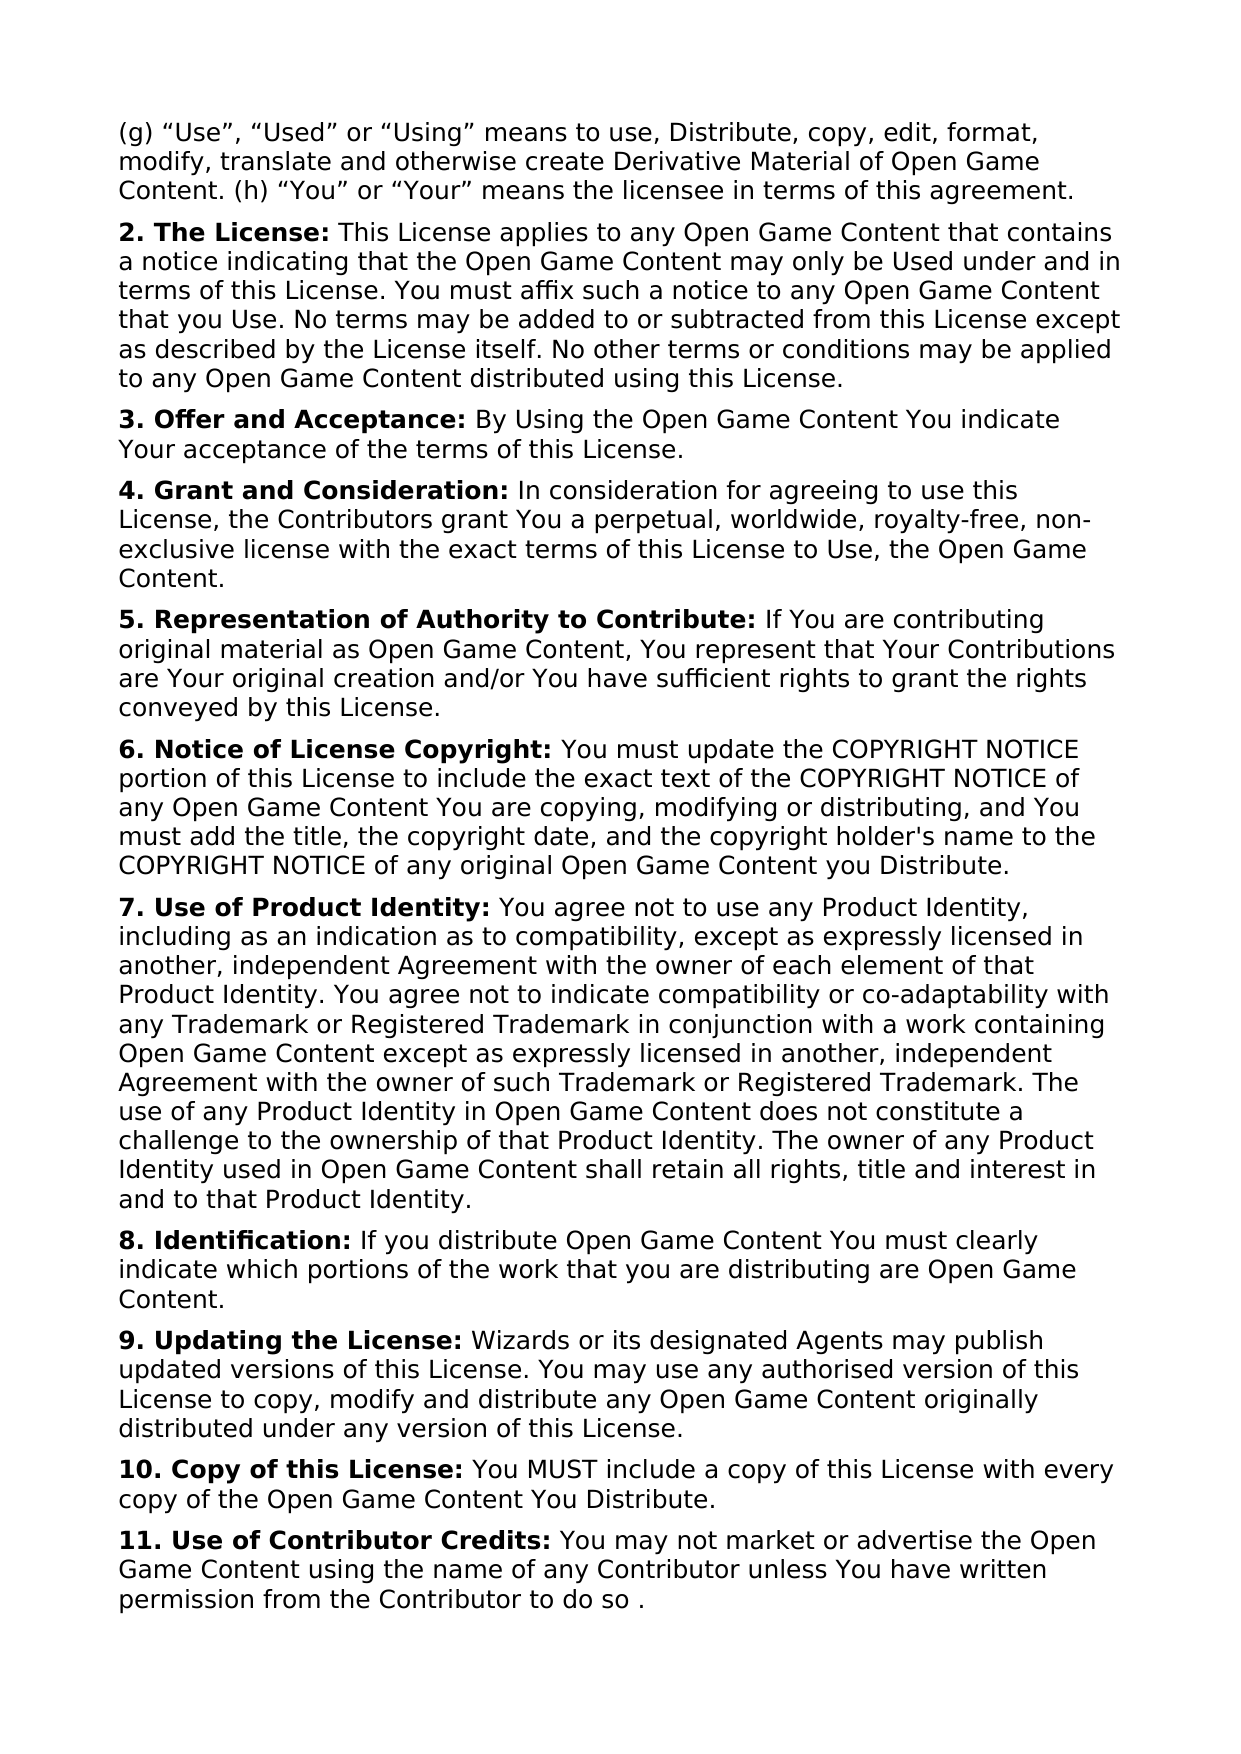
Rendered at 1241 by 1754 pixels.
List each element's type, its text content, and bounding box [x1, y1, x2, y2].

text 8. Identification: If you distribute Open Game Content You must clearly indicate which portions of the work that you are distributing are Open Game Content. [118, 1226, 1122, 1314]
text 2. The License: This License applies to any Open Game Content that contains a notice indicating that the Open Game Content may only be Used under and in terms of this License. You must affix such a notice to any Open Game Content that you Use. No terms may be added to or subtracted from this License except as described by the License itself. No other terms or conditions may be applied to any Open Game Content distributed using this License. [118, 218, 1122, 393]
text 11. Use of Contributor Credits: You may not market or advertise the Open Game Content using the name of any Contributor unless You have written permission from the Contributor to do so . [118, 1526, 1122, 1614]
text 5. Representation of Authority to Contribute: If You are contributing original material as Open Game Content, You represent that Your Contributions are Your original creation and/or You have sufficient rights to grant the rights conveyed by this License. [118, 606, 1122, 722]
text 3. Offer and Acceptance: By Using the Open Game Content You indicate Your acceptance of the terms of this License. [118, 406, 1122, 464]
text 10. Copy of this License: You MUST include a copy of this License with every copy of the Open Game Content You Distribute. [118, 1456, 1122, 1514]
text 9. Updating the License: Wizards or its designated Agents may publish updated versions of this License. You may use any authorised version of this License to copy, modify and distribute any Open Game Content originally distributed under any version of this License. [118, 1326, 1122, 1443]
text (g) “Use”, “Used” or “Using” means to use, Distribute, copy, edit, format, modify, translate and otherwise create Derivative Material of Open Game Content. (h) “You” or “Your” means the licensee in terms of this agreement. [118, 118, 1122, 206]
text 6. Notice of License Copyright: You must update the COPYRIGHT NOTICE portion of this License to include the exact text of the COPYRIGHT NOTICE of any Open Game Content You are copying, modifying or distributing, and You must add the title, the copyright date, and the copyright holder's name to the COPYRIGHT NOTICE of any original Open Game Content you Distribute. [118, 735, 1122, 881]
text 4. Grant and Consideration: In consideration for agreeing to use this License, the Contributors grant You a perpetual, worldwide, royalty-free, non-exclusive license with the exact terms of this License to Use, the Open Game Content. [118, 476, 1122, 593]
text 7. Use of Product Identity: You agree not to use any Product Identity, including as an indication as to compatibility, except as expressly licensed in another, independent Agreement with the owner of each element of that Product Identity. You agree not to indicate compatibility or co-adaptability with any Trademark or Registered Trademark in conjunction with a work containing Open Game Content except as expressly licensed in another, independent Agreement with the owner of such Trademark or Registered Trademark. The use of any Product Identity in Open Game Content does not constitute a challenge to the ownership of that Product Identity. The owner of any Product Identity used in Open Game Content shall retain all rights, title and interest in and to that Product Identity. [118, 893, 1122, 1214]
